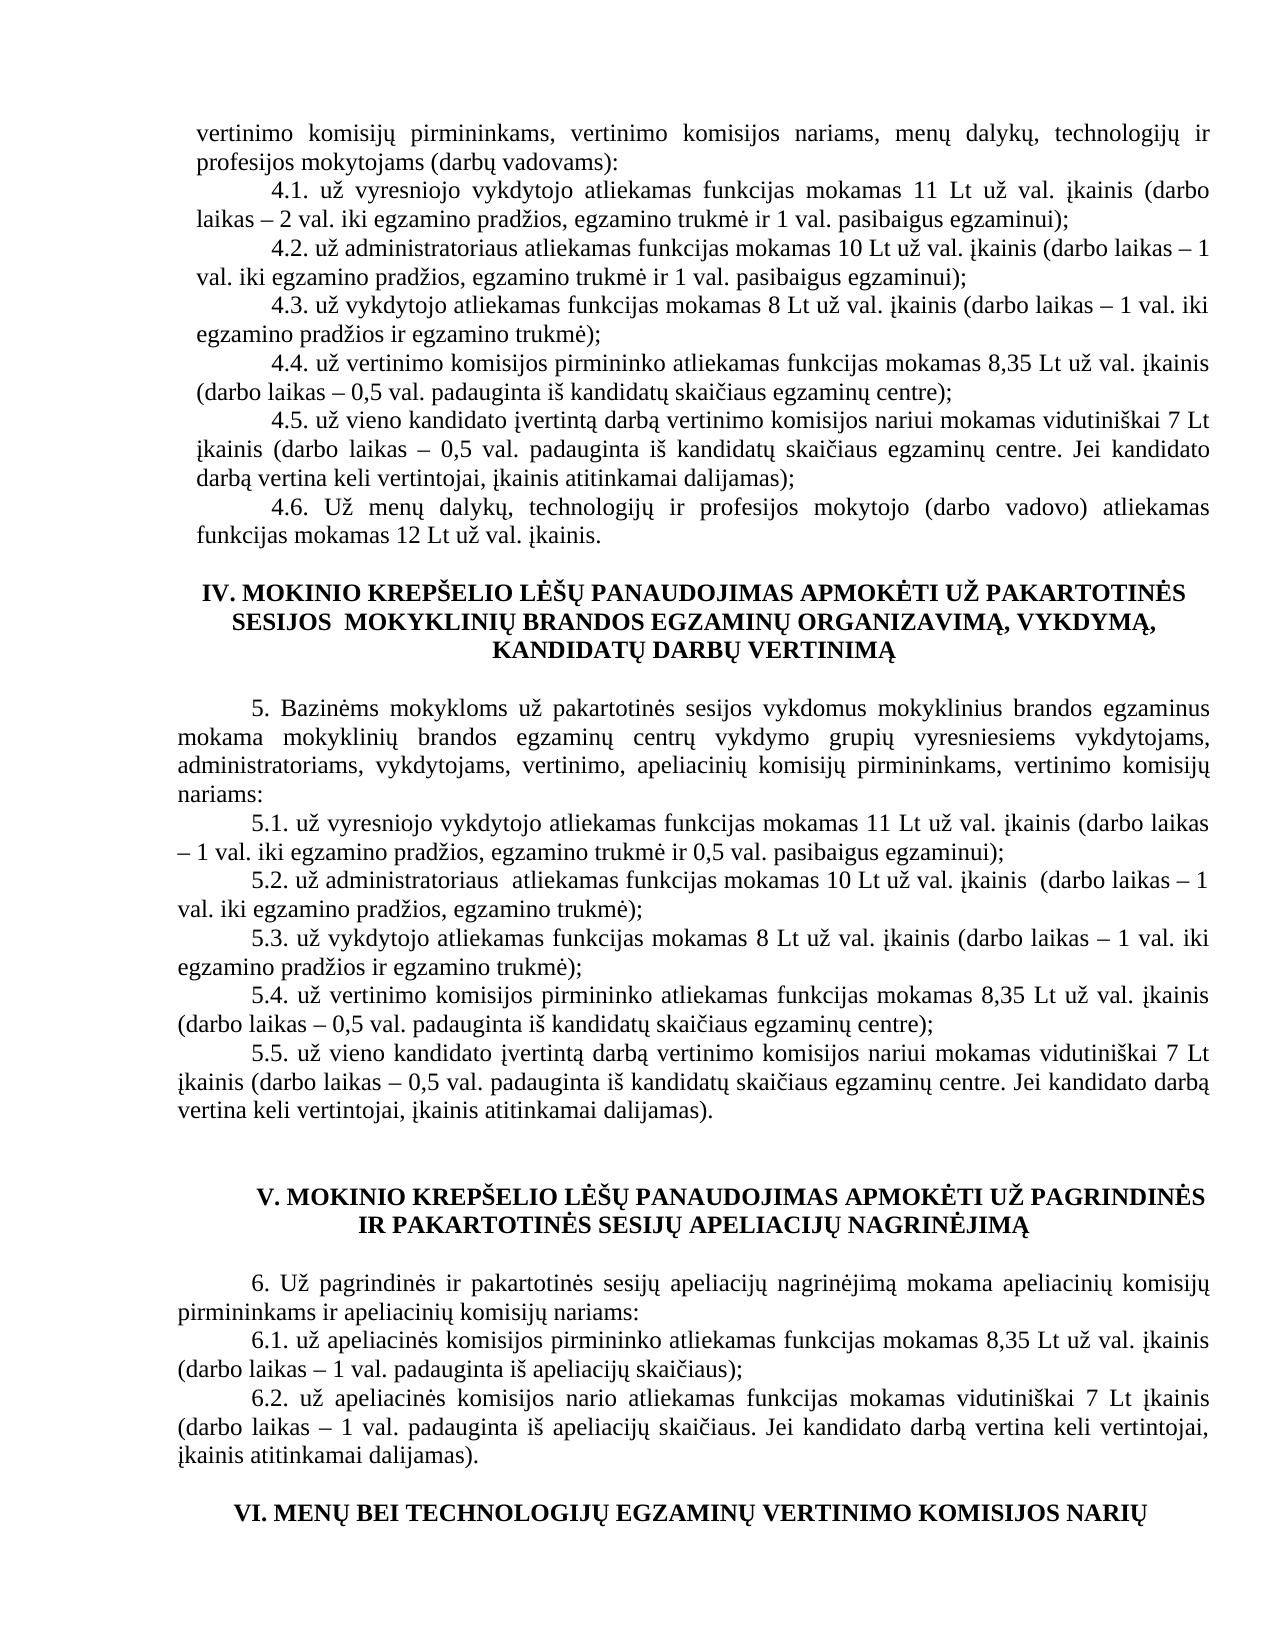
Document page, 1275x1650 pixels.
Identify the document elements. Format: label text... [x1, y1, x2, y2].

text 5.4. už vertinimo komisijos pirmininko atliekamas funkcijas mokamas 8,35 Lt už val. įkainis (darbo laikas – 0,5 val. padauginta iš kandidatų skaičiaus egzaminų centre); [177, 981, 1211, 1038]
text 5. Bazinėms mokykloms už pakartotinės sesijos vykdomus mokyklinius brandos egzaminus mokama mokyklinių brandos egzaminų centrų vykdymo grupių vyresniesiems vykdytojams, administratoriams, vykdytojams, vertinimo, apeliacinių komisijų pirmininkams, vertinimo komisijų nariams: [177, 693, 1211, 808]
text 5.5. už vieno kandidato įvertintą darbą vertinimo komisijos nariui mokamas vidutiniškai 7 Lt įkainis (darbo laikas – 0,5 val. padauginta iš kandidatų skaičiaus egzaminų centre. Jei kandidato darbą vertina keli vertintojai, įkainis atitinkamai dalijamas). [177, 1038, 1211, 1124]
text 4.6. Už menų dalykų, technologijų ir profesijos mokytojo (darbo vadovo) atliekamas funkcijas mokamas 12 Lt už val. įkainis. [196, 492, 1211, 549]
text IV. MOKINIO KREPŠELIO LĖŠŲ PANAUDOJIMAS APMOKĖTI UŽ PAKARTOTINĖS SESIJOS MOKYKLINIŲ BRANDOS EGZAMINŲ ORGANIZAVIMĄ, VYKDYMĄ, KANDIDATŲ DARBŲ VERTINIMĄ [177, 578, 1211, 664]
text 4.1. už vyresniojo vykdytojo atliekamas funkcijas mokamas 11 Lt už val. įkainis (darbo laikas – 2 val. iki egzamino pradžios, egzamino trukmė ir 1 val. pasibaigus egzaminui); [196, 176, 1211, 233]
text V. MOKINIO KREPŠELIO LĖŠŲ PANAUDOJIMAS APMOKĖTI UŽ PAGRINDINĖS IR PAKARTOTINĖS SESIJŲ APELIACIJŲ NAGRINĖJIMĄ [177, 1182, 1211, 1239]
text 4.5. už vieno kandidato įvertintą darbą vertinimo komisijos nariui mokamas vidutiniškai 7 Lt įkainis (darbo laikas – 0,5 val. padauginta iš kandidatų skaičiaus egzaminų centre. Jei kandidato darbą vertina keli vertintojai, įkainis atitinkamai dalijamas); [196, 406, 1211, 492]
text 4.2. už administratoriaus atliekamas funkcijas mokamas 10 Lt už val. įkainis (darbo laikas – 1 val. iki egzamino pradžios, egzamino trukmė ir 1 val. pasibaigus egzaminui); [196, 233, 1211, 291]
text 5.2. už administratoriaus atliekamas funkcijas mokamas 10 Lt už val. įkainis (darbo laikas – 1 val. iki egzamino pradžios, egzamino trukmė); [177, 866, 1211, 923]
text 6.2. už apeliacinės komisijos nario atliekamas funkcijas mokamas vidutiniškai 7 Lt įkainis (darbo laikas – 1 val. padauginta iš apeliacijų skaičiaus. Jei kandidato darbą vertina keli vertintojai, įkainis atitinkamai dalijamas). [177, 1383, 1211, 1469]
text VI. MENŲ BEI TECHNOLOGIJŲ EGZAMINŲ VERTINIMO KOMISIJOS NARIŲ [177, 1498, 1211, 1527]
text vertinimo komisijų pirmininkams, vertinimo komisijos nariams, menų dalykų, technologijų ir profesijos mokytojams (darbų vadovams): [196, 118, 1211, 176]
text 6. Už pagrindinės ir pakartotinės sesijų apeliacijų nagrinėjimą mokama apeliacinių komisijų pirmininkams ir apeliacinių komisijų nariams: [177, 1268, 1211, 1326]
text 5.1. už vyresniojo vykdytojo atliekamas funkcijas mokamas 11 Lt už val. įkainis (darbo laikas – 1 val. iki egzamino pradžios, egzamino trukmė ir 0,5 val. pasibaigus egzaminui); [177, 808, 1211, 866]
text 6.1. už apeliacinės komisijos pirmininko atliekamas funkcijas mokamas 8,35 Lt už val. įkainis (darbo laikas – 1 val. padauginta iš apeliacijų skaičiaus); [177, 1326, 1211, 1383]
text 4.3. už vykdytojo atliekamas funkcijas mokamas 8 Lt už val. įkainis (darbo laikas – 1 val. iki egzamino pradžios ir egzamino trukmė); [196, 291, 1211, 348]
text 5.3. už vykdytojo atliekamas funkcijas mokamas 8 Lt už val. įkainis (darbo laikas – 1 val. iki egzamino pradžios ir egzamino trukmė); [177, 923, 1211, 981]
text 4.4. už vertinimo komisijos pirmininko atliekamas funkcijas mokamas 8,35 Lt už val. įkainis (darbo laikas – 0,5 val. padauginta iš kandidatų skaičiaus egzaminų centre); [196, 348, 1211, 406]
